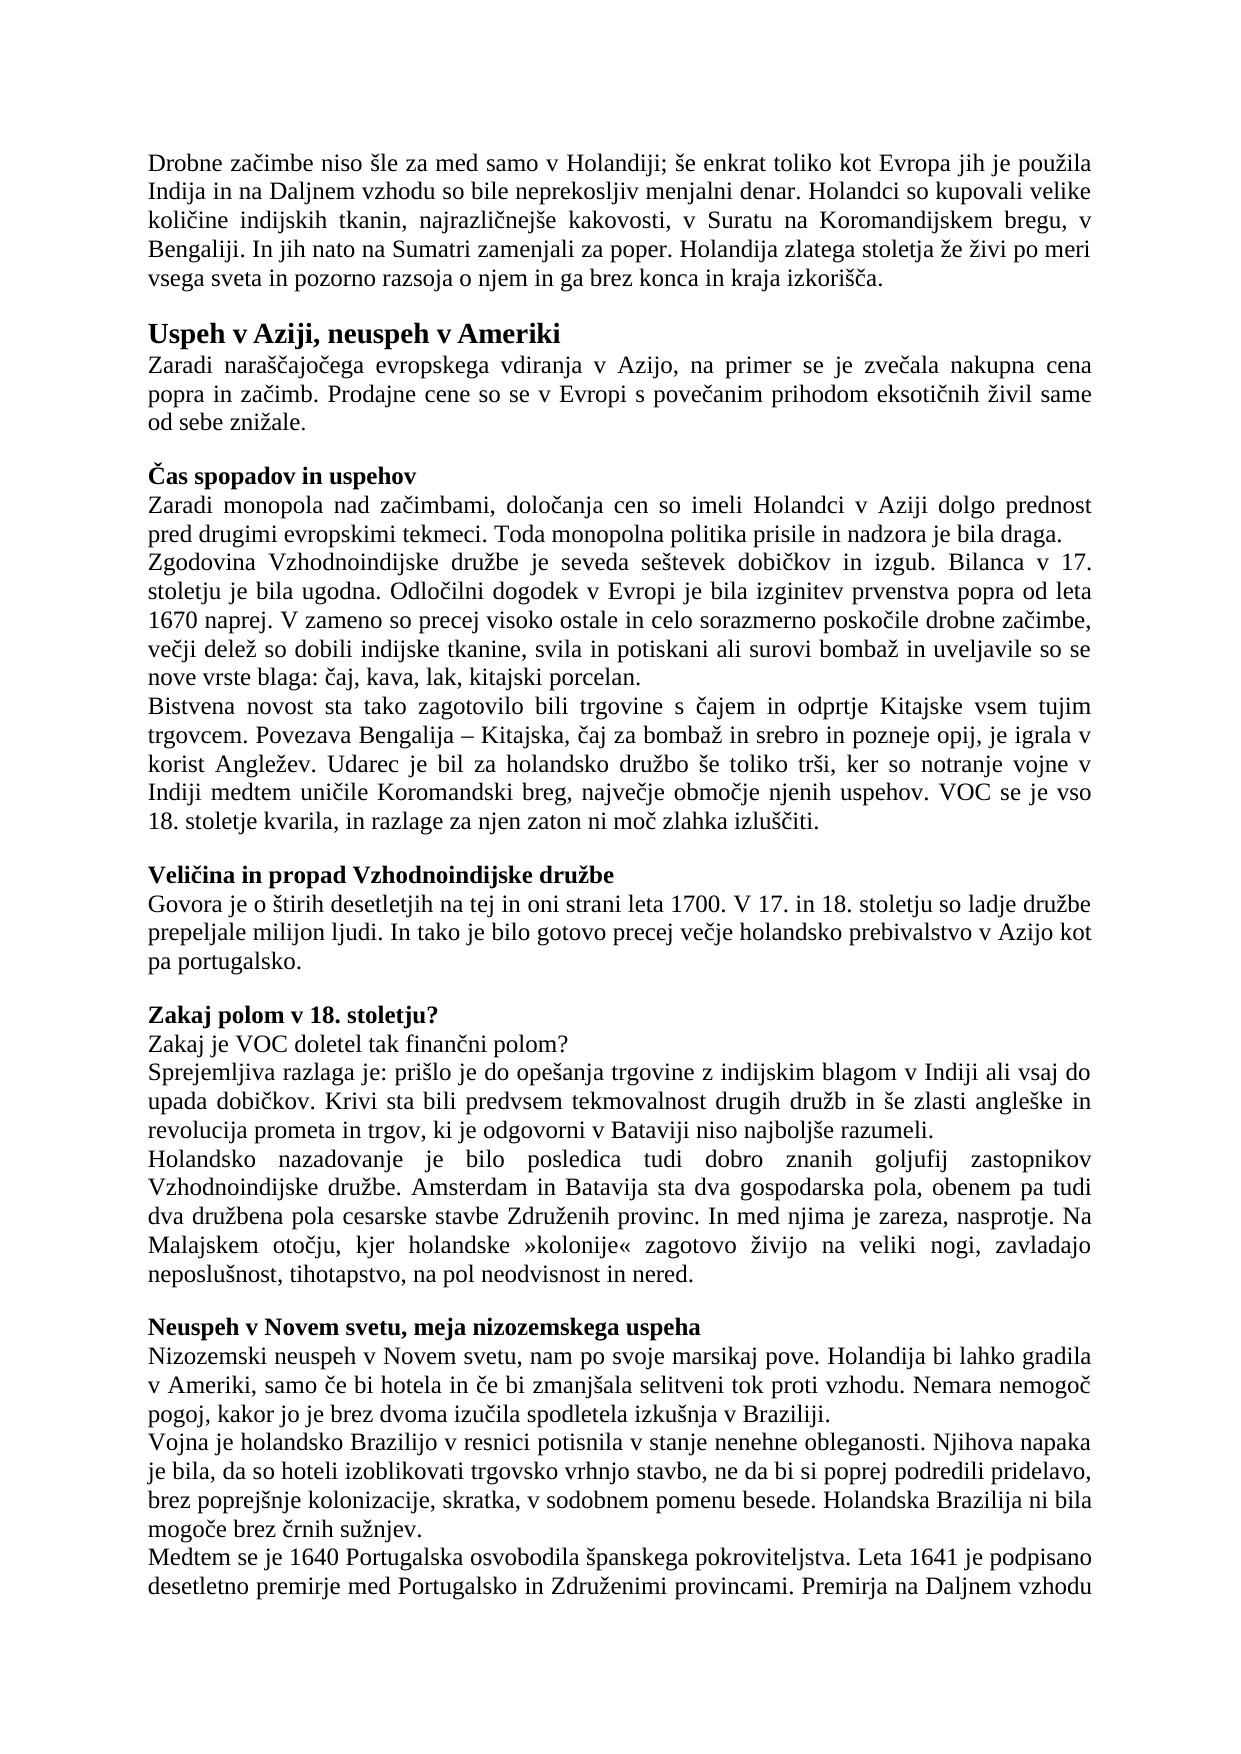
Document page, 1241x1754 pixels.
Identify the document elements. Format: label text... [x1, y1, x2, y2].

text Nizozemski neuspeh v Novem svetu, nam po svoje marsikaj pove. Holandija bi lahko gradila v Ameriki, samo če bi hotela in če bi zmanjšala selitveni tok proti vzhodu. Nemara nemogoč pogoj, kakor jo je brez dvoma izučila spodletela izkušnja v Braziliji. [148, 1341, 1093, 1427]
subtitle Čas spopadov in uspehov [148, 461, 1093, 490]
text Drobne začimbe niso šle za med samo v Holandiji; še enkrat toliko kot Evropa jih je použila Indija in na Daljnem vzhodu so bile neprekosljiv menjalni denar. Holandci so kupovali velike količine indijskih tkanin, najrazličnejše kakovosti, v Suratu na Koromandijskem bregu, v Bengaliji. In jih nato na Sumatri zamenjali za poper. Holandija zlatega stoletja že živi po meri vsega sveta in pozorno razsoja o njem in ga brez konca in kraja izkorišča. [148, 148, 1093, 291]
subtitle Zakaj polom v 18. stoletju? [148, 1000, 1093, 1029]
subtitle Uspeh v Aziji, neuspeh v Ameriki [148, 316, 1093, 350]
text Holandsko nazadovanje je bilo posledica tudi dobro znanih goljufij zastopnikov Vzhodnoindijske družbe. Amsterdam in Batavija sta dva gospodarska pola, obenem pa tudi dva družbena pola cesarske stavbe Združenih provinc. In med njima je zareza, nasprotje. Na Malajskem otočju, kjer holandske »kolonije« zagotovo živijo na veliki nogi, zavladajo neposlušnost, tihotapstvo, na pol neodvisnost in nered. [148, 1144, 1093, 1287]
text Vojna je holandsko Brazilijo v resnici potisnila v stanje nenehne obleganosti. Njihova napaka je bila, da so hoteli izoblikovati trgovsko vrhnjo stavbo, ne da bi si poprej podredili pridelavo, brez poprejšnje kolonizacije, skratka, v sodobnem pomenu besede. Holandska Brazilija ni bila mogoče brez črnih sužnjev. [148, 1427, 1093, 1542]
text Govora je o štirih desetletjih na tej in oni strani leta 1700. V 17. in 18. stoletju so ladje družbe prepeljale milijon ljudi. In tako je bilo gotovo precej večje holandsko prebivalstvo v Azijo kot pa portugalsko. [148, 889, 1093, 975]
text Medtem se je 1640 Portugalska osvobodila španskega pokroviteljstva. Leta 1641 je podpisano desetletno premirje med Portugalsko in Združenimi provincami. Premirja na Daljnem vzhodu [148, 1542, 1093, 1600]
text Zaradi monopola nad začimbami, določanja cen so imeli Holandci v Aziji dolgo prednost pred drugimi evropskimi tekmeci. Toda monopolna politika prisile in nadzora je bila draga. [148, 490, 1093, 547]
text Zaradi naraščajočega evropskega vdiranja v Azijo, na primer se je zvečala nakupna cena popra in začimb. Prodajne cene so se v Evropi s povečanim prihodom eksotičnih živil same od sebe znižale. [148, 350, 1093, 436]
text Zakaj je VOC doletel tak finančni polom? [148, 1029, 1093, 1057]
text Bistvena novost sta tako zagotovilo bili trgovine s čajem in odprtje Kitajske vsem tujim trgovcem. Povezava Bengalija – Kitajska, čaj za bombaž in srebro in pozneje opij, je igrala v korist Angležev. Udarec je bil za holandsko družbo še toliko trši, ker so notranje vojne v Indiji medtem uničile Koromandski breg, največje območje njenih uspehov. VOC se je vso 18. stoletje kvarila, in razlage za njen zaton ni moč zlahka izluščiti. [148, 691, 1093, 835]
subtitle Neuspeh v Novem svetu, meja nizozemskega uspeha [148, 1312, 1093, 1341]
text Zgodovina Vzhodnoindijske družbe je seveda seštevek dobičkov in izgub. Bilanca v 17. stoletju je bila ugodna. Odločilni dogodek v Evropi je bila izginitev prvenstva popra od leta 1670 naprej. V zameno so precej visoko ostale in celo sorazmerno poskočile drobne začimbe, večji delež so dobili indijske tkanine, svila in potiskani ali surovi bombaž in uveljavile so se nove vrste blaga: čaj, kava, lak, kitajski porcelan. [148, 547, 1093, 691]
text Sprejemljiva razlaga je: prišlo je do opešanja trgovine z indijskim blagom v Indiji ali vsaj do upada dobičkov. Krivi sta bili predvsem tekmovalnost drugih družb in še zlasti angleške in revolucija prometa in trgov, ki je odgovorni v Bataviji niso najboljše razumeli. [148, 1057, 1093, 1144]
subtitle Veličina in propad Vzhodnoindijske družbe [148, 860, 1093, 889]
